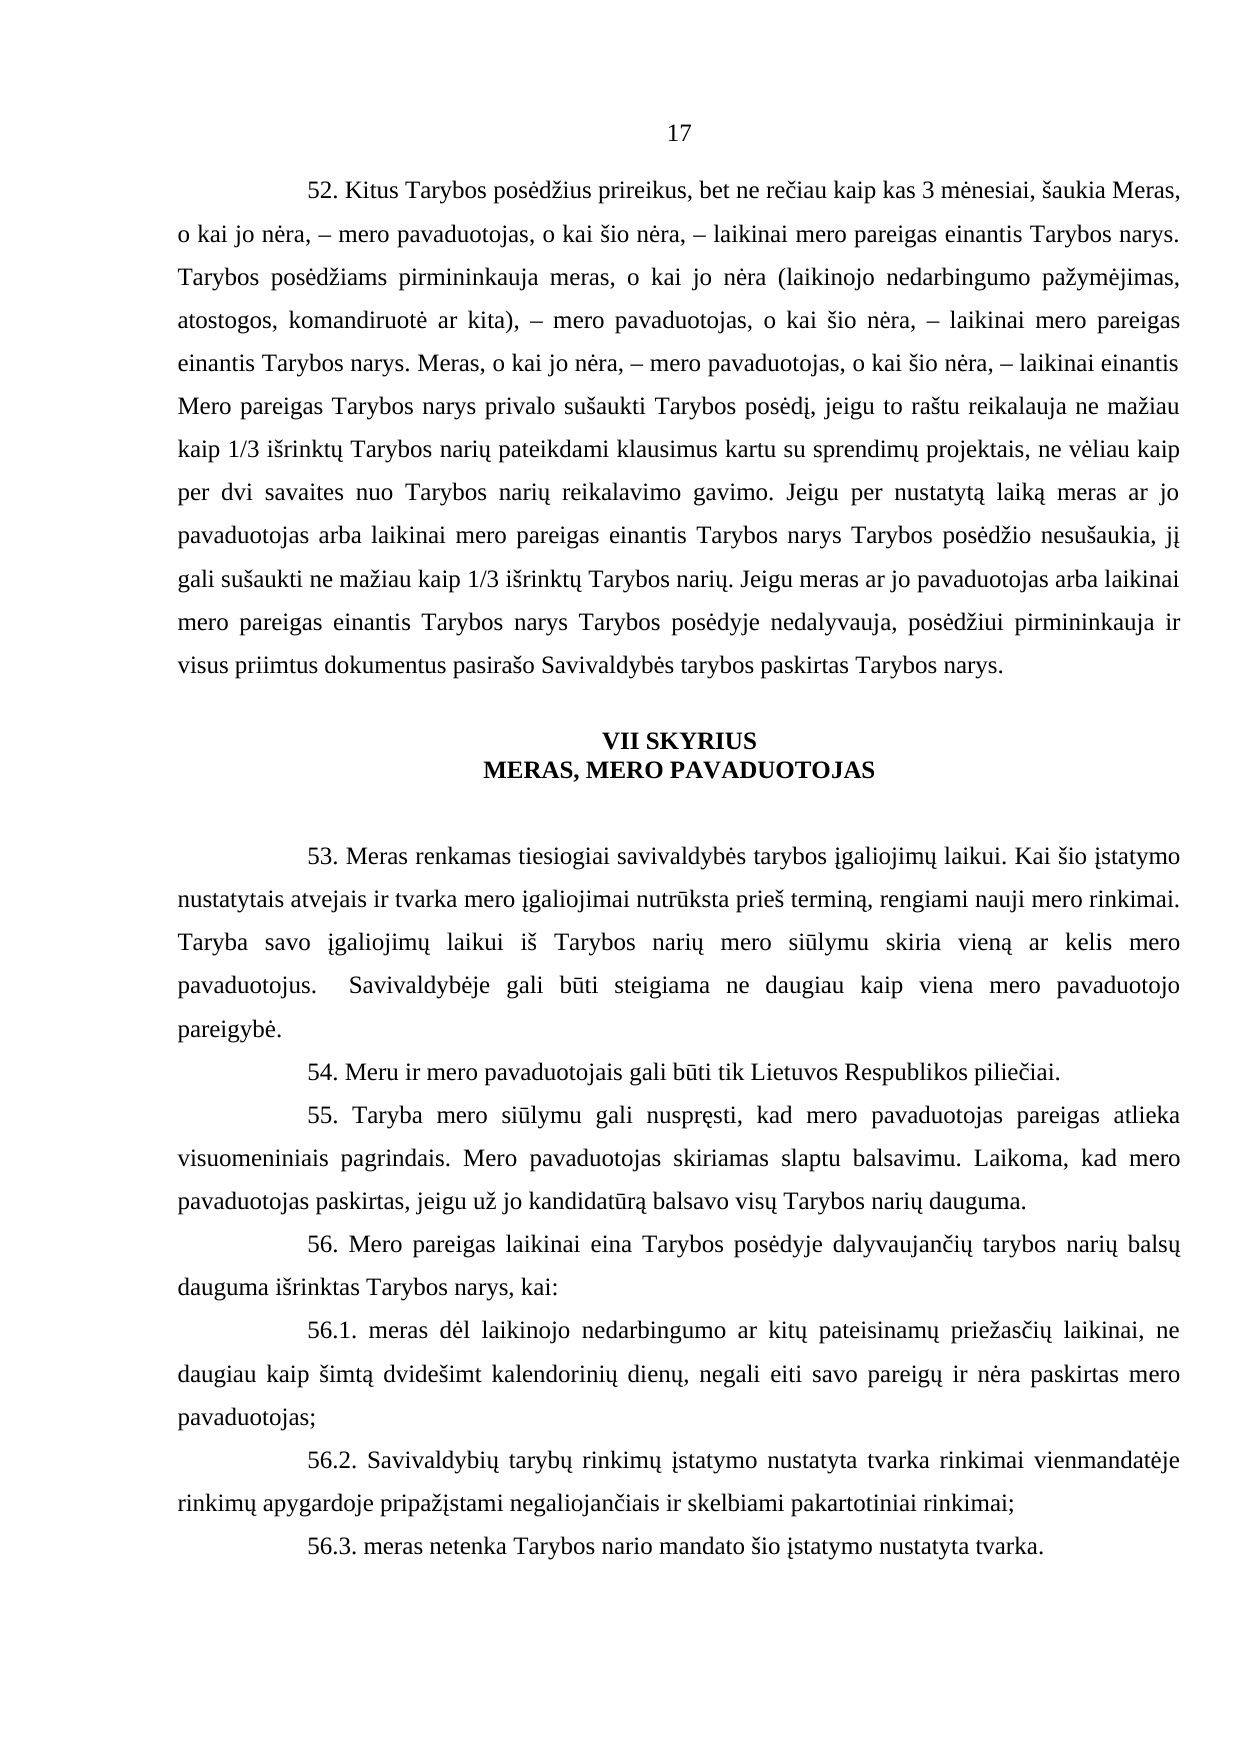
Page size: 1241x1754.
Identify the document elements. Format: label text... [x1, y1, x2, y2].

text 56. Mero pareigas laikinai eina Tarybos posėdyje dalyvaujančių tarybos narių balsų dauguma išrinktas Tarybos narys, kai: [177, 1229, 1181, 1301]
text 54. Meru ir mero pavaduotojais gali būti tik Lietuvos Respublikos piliečiai. [177, 1057, 1181, 1086]
text 52. Kitus Tarybos posėdžius prireikus, bet ne rečiau kaip kas 3 mėnesiai, šaukia Meras, o kai jo nėra, – mero pavaduotojas, o kai šio nėra, – laikinai mero pareigas einantis Tarybos narys. Tarybos posėdžiams pirmininkauja meras, o kai jo nėra (laikinojo nedarbingumo pažymėjimas, atostogos, komandiruotė ar kita), – mero pavaduotojas, o kai šio nėra, – laikinai mero pareigas einantis Tarybos narys. Meras, o kai jo nėra, – mero pavaduotojas, o kai šio nėra, – laikinai einantis Mero pareigas Tarybos narys privalo sušaukti Tarybos posėdį, jeigu to raštu reikalauja ne mažiau kaip 1/3 išrinktų Tarybos narių pateikdami klausimus kartu su sprendimų projektais, ne vėliau kaip per dvi savaites nuo Tarybos narių reikalavimo gavimo. Jeigu per nustatytą laiką meras ar jo pavaduotojas arba laikinai mero pareigas einantis Tarybos narys Tarybos posėdžio nesušaukia, jį gali sušaukti ne mažiau kaip 1/3 išrinktų Tarybos narių. Jeigu meras ar jo pavaduotojas arba laikinai mero pareigas einantis Tarybos narys Tarybos posėdyje nedalyvauja, posėdžiui pirmininkauja ir visus priimtus dokumentus pasirašo Savivaldybės tarybos paskirtas Tarybos narys. [177, 176, 1181, 679]
text 53. Meras renkamas tiesiogiai savivaldybės tarybos įgaliojimų laikui. Kai šio įstatymo nustatytais atvejais ir tvarka mero įgaliojimai nutrūksta prieš terminą, rengiami nauji mero rinkimai. Taryba savo įgaliojimų laikui iš Tarybos narių mero siūlymu skiria vieną ar kelis mero pavaduotojus. Savivaldybėje gali būti steigiama ne daugiau kaip viena mero pavaduotojo pareigybė. [177, 841, 1181, 1042]
text VII SKYRIUS [177, 726, 1181, 755]
text 56.3. meras netenka Tarybos nario mandato šio įstatymo nustatyta tvarka. [177, 1531, 1181, 1560]
text 55. Taryba mero siūlymu gali nuspręsti, kad mero pavaduotojas pareigas atlieka visuomeniniais pagrindais. Mero pavaduotojas skiriamas slaptu balsavimu. Laikoma, kad mero pavaduotojas paskirtas, jeigu už jo kandidatūrą balsavo visų Tarybos narių dauguma. [177, 1100, 1181, 1215]
text 56.2. Savivaldybių tarybų rinkimų įstatymo nustatyta tvarka rinkimai vienmandatėje rinkimų apygardoje pripažįstami negaliojančiais ir skelbiami pakartotiniai rinkimai; [177, 1445, 1181, 1517]
text 56.1. meras dėl laikinojo nedarbingumo ar kitų pateisinamų priežasčių laikinai, ne daugiau kaip šimtą dvidešimt kalendorinių dienų, negali eiti savo pareigų ir nėra paskirtas mero pavaduotojas; [177, 1316, 1181, 1431]
text MERAS, MERO PAVADUOTOJAS [177, 755, 1181, 784]
